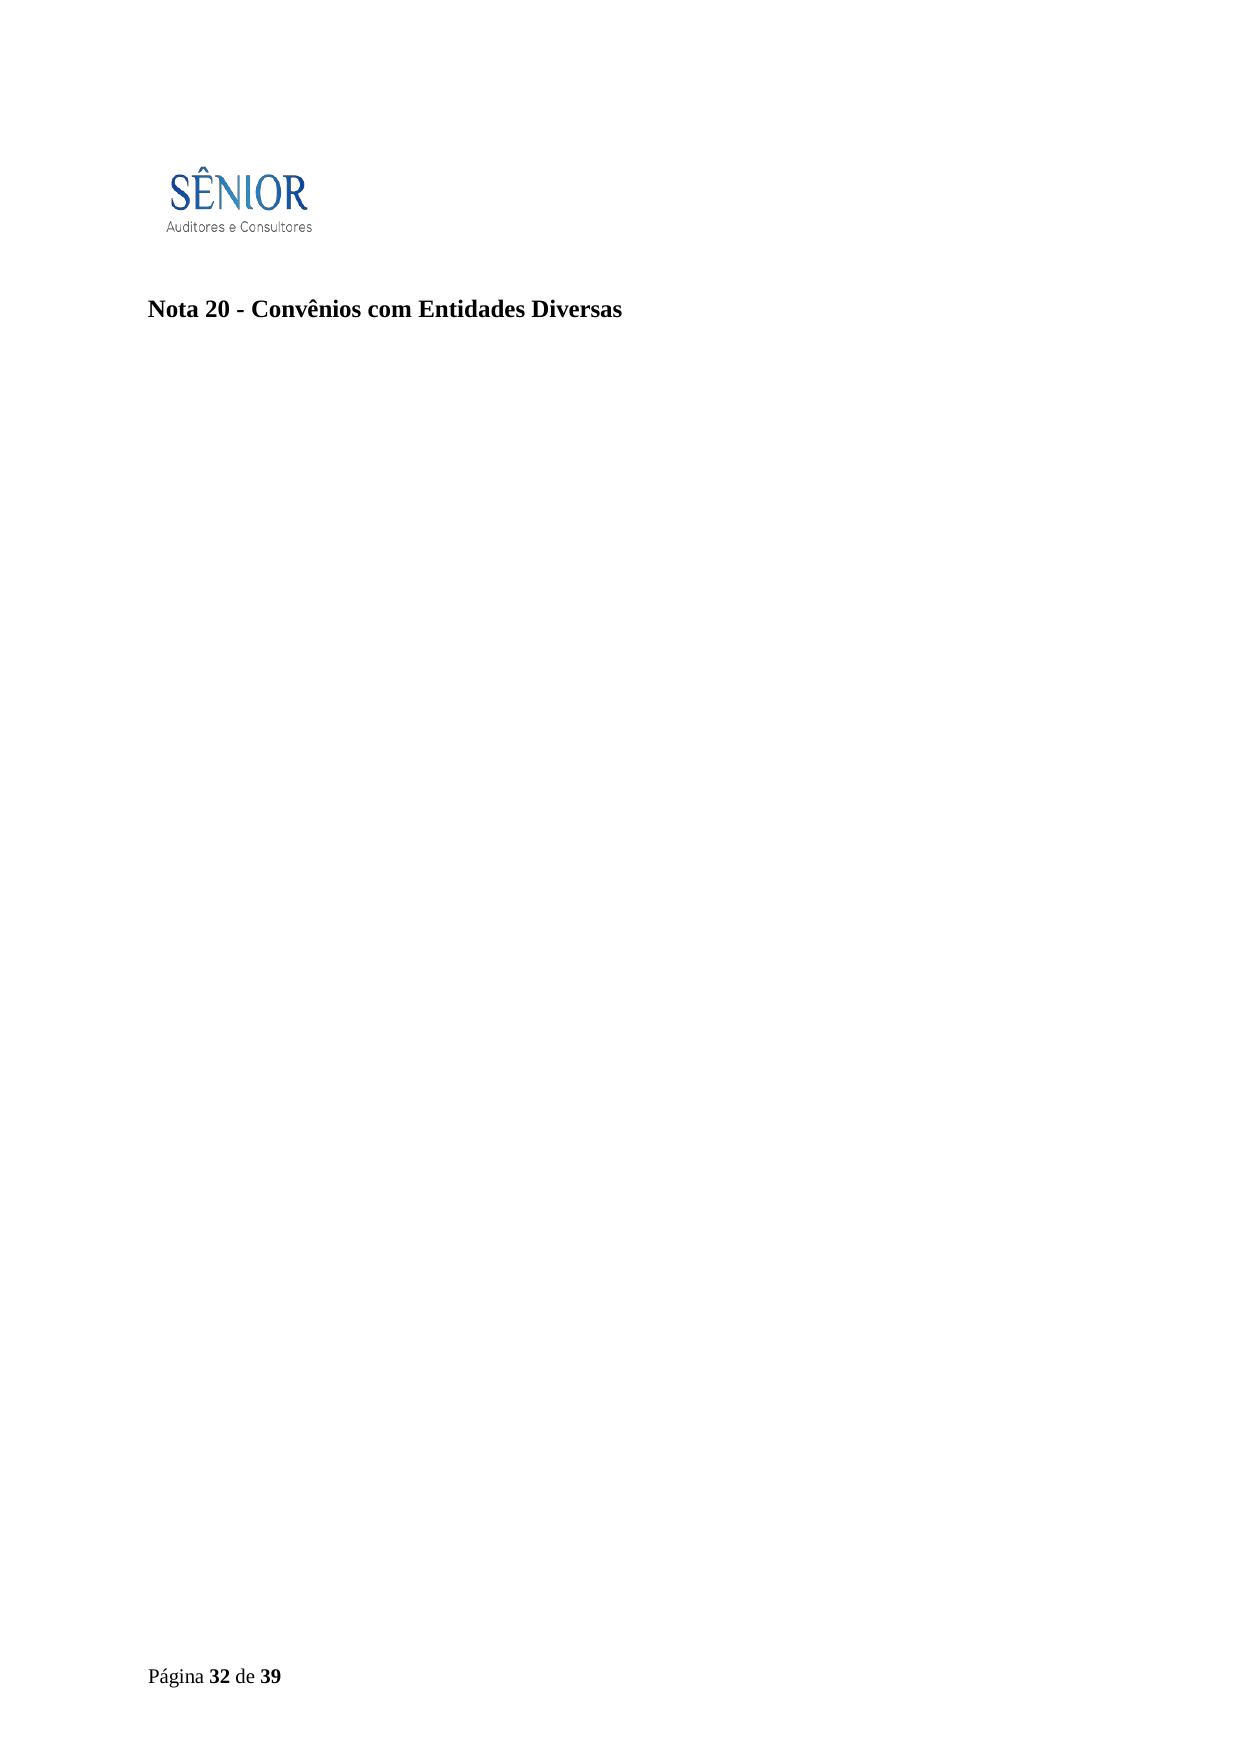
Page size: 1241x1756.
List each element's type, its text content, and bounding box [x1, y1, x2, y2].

subtitle Nota 20 - Convênios com Entidades Diversas [148, 294, 1134, 322]
